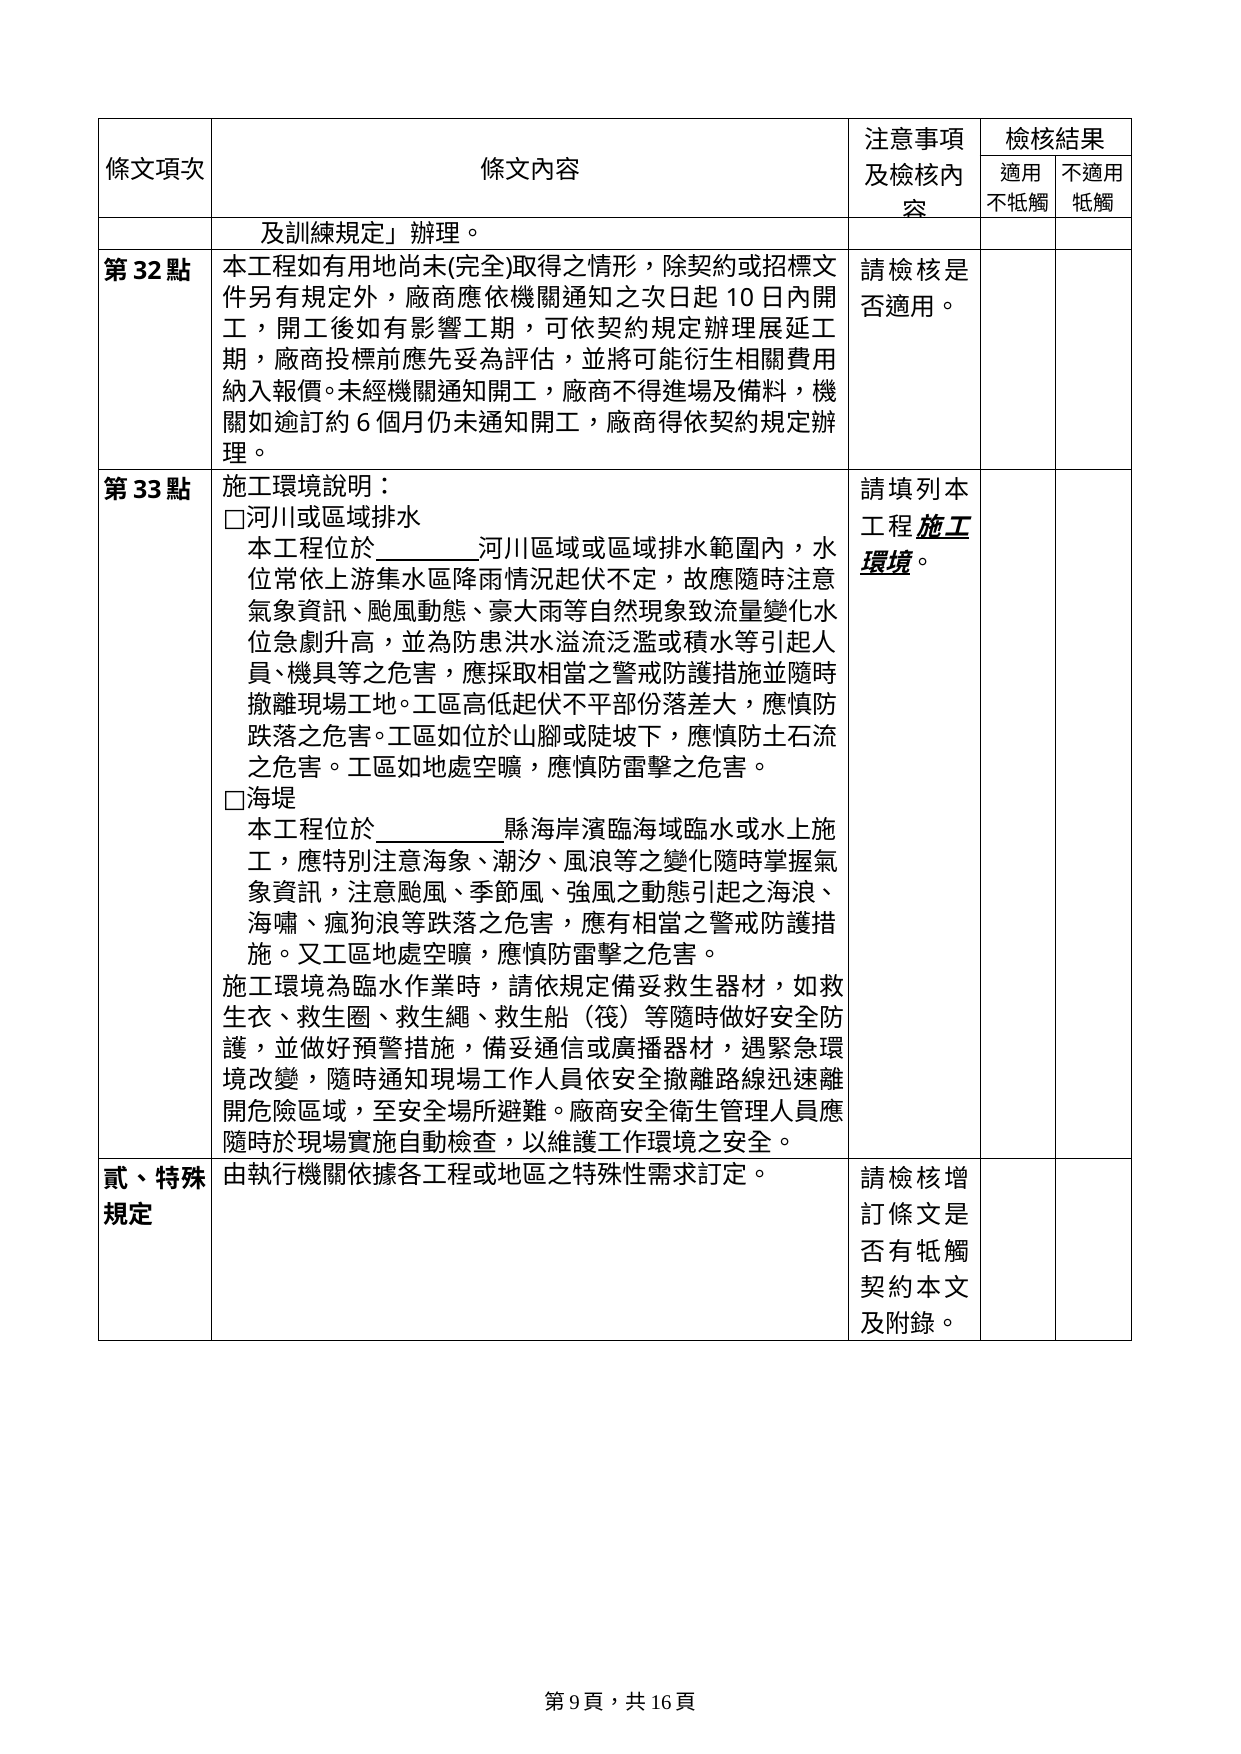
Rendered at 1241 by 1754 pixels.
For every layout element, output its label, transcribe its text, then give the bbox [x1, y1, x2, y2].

table_cell 不適用 牴觸 [1056, 156, 1131, 217]
table_cell 施工環境說明： □河川或區域排水 本工程位於 河川區域或區域排水範圍內，水位常依上游集水區降雨情況起伏不定，故應隨時注意氣象資訊、颱風動態、豪大雨等自然現象致流量變化水位急劇升高，並為防患洪水溢流泛濫或積水等引起人員、機具等之危害，應採取相當之警戒防護措施並隨時撤離現場工地。工區高低起伏不平部份落差大，應慎防跌落之危害。工區如位於山腳或陡坡下，應慎防土石流之危害。工區如地處空曠，應慎防雷擊之危害。 □海堤 本工程位於 縣海岸濱臨海域臨水或水上施工，應特別注意海象、潮汐、風浪等之變化隨時掌握氣象資訊，注意颱風、季節風、強風之動態引起之海浪、海嘯、瘋狗浪等跌落之危害，應有相當之警戒防護措施。又工區地處空曠，應慎防雷擊之危害。 施工環境為臨水作業時，請依規定備妥救生器材，如救生衣、救生圈、救生繩、救生船（筏）等隨時做好安全防護，並做好預警措施，備妥通信或廣播器材，遇緊急環境改變，隨時通知現場工作人員依安全撤離路線迅速離開危險區域，至安全場所避難。廠商安全衛生管理人員應隨時於現場實施自動檢查，以維護工作環境之安全。 [212, 470, 848, 1157]
table_cell [981, 470, 1055, 1157]
table_cell [1056, 470, 1131, 1157]
table_header 條文內容 [212, 119, 848, 217]
table_header 檢核結果 [981, 119, 1131, 155]
table_cell [1056, 250, 1131, 469]
table_cell [981, 218, 1055, 249]
table_cell [849, 218, 980, 249]
table_cell 貳、特殊規定 [99, 1159, 211, 1340]
table_cell [1056, 1159, 1131, 1340]
table_cell 本工程如有用地尚未(完全)取得之情形，除契約或招標文件另有規定外，廠商應依機關通知之次日起10日內開工，開工後如有影響工期，可依契約規定辦理展延工期，廠商投標前應先妥為評估，並將可能衍生相關費用納入報價。未經機關通知開工，廠商不得進場及備料，機關如逾訂約6個月仍未通知開工，廠商得依契約規定辦理。 [212, 250, 848, 469]
table_cell 及訓練規定」辦理。 [212, 218, 848, 249]
table_cell [1056, 218, 1131, 249]
table_cell [981, 1159, 1055, 1340]
table_cell [981, 250, 1055, 469]
table_cell [99, 218, 211, 249]
table_header 條文項次 [99, 119, 211, 217]
table_cell 第33點 [99, 470, 211, 1157]
table_cell 請填列本工程施工環境。 [849, 470, 980, 1157]
table_cell 第32點 [99, 250, 211, 469]
table_cell 請檢核增訂條文是否有牴觸契約本文及附錄。 [849, 1159, 980, 1340]
table_cell 請檢核是否適用。 [849, 250, 980, 469]
table_cell 由執行機關依據各工程或地區之特殊性需求訂定。 [212, 1159, 848, 1340]
table_cell 適用 不牴觸 [981, 156, 1055, 217]
table_header 注意事項及檢核內容 [849, 119, 980, 217]
